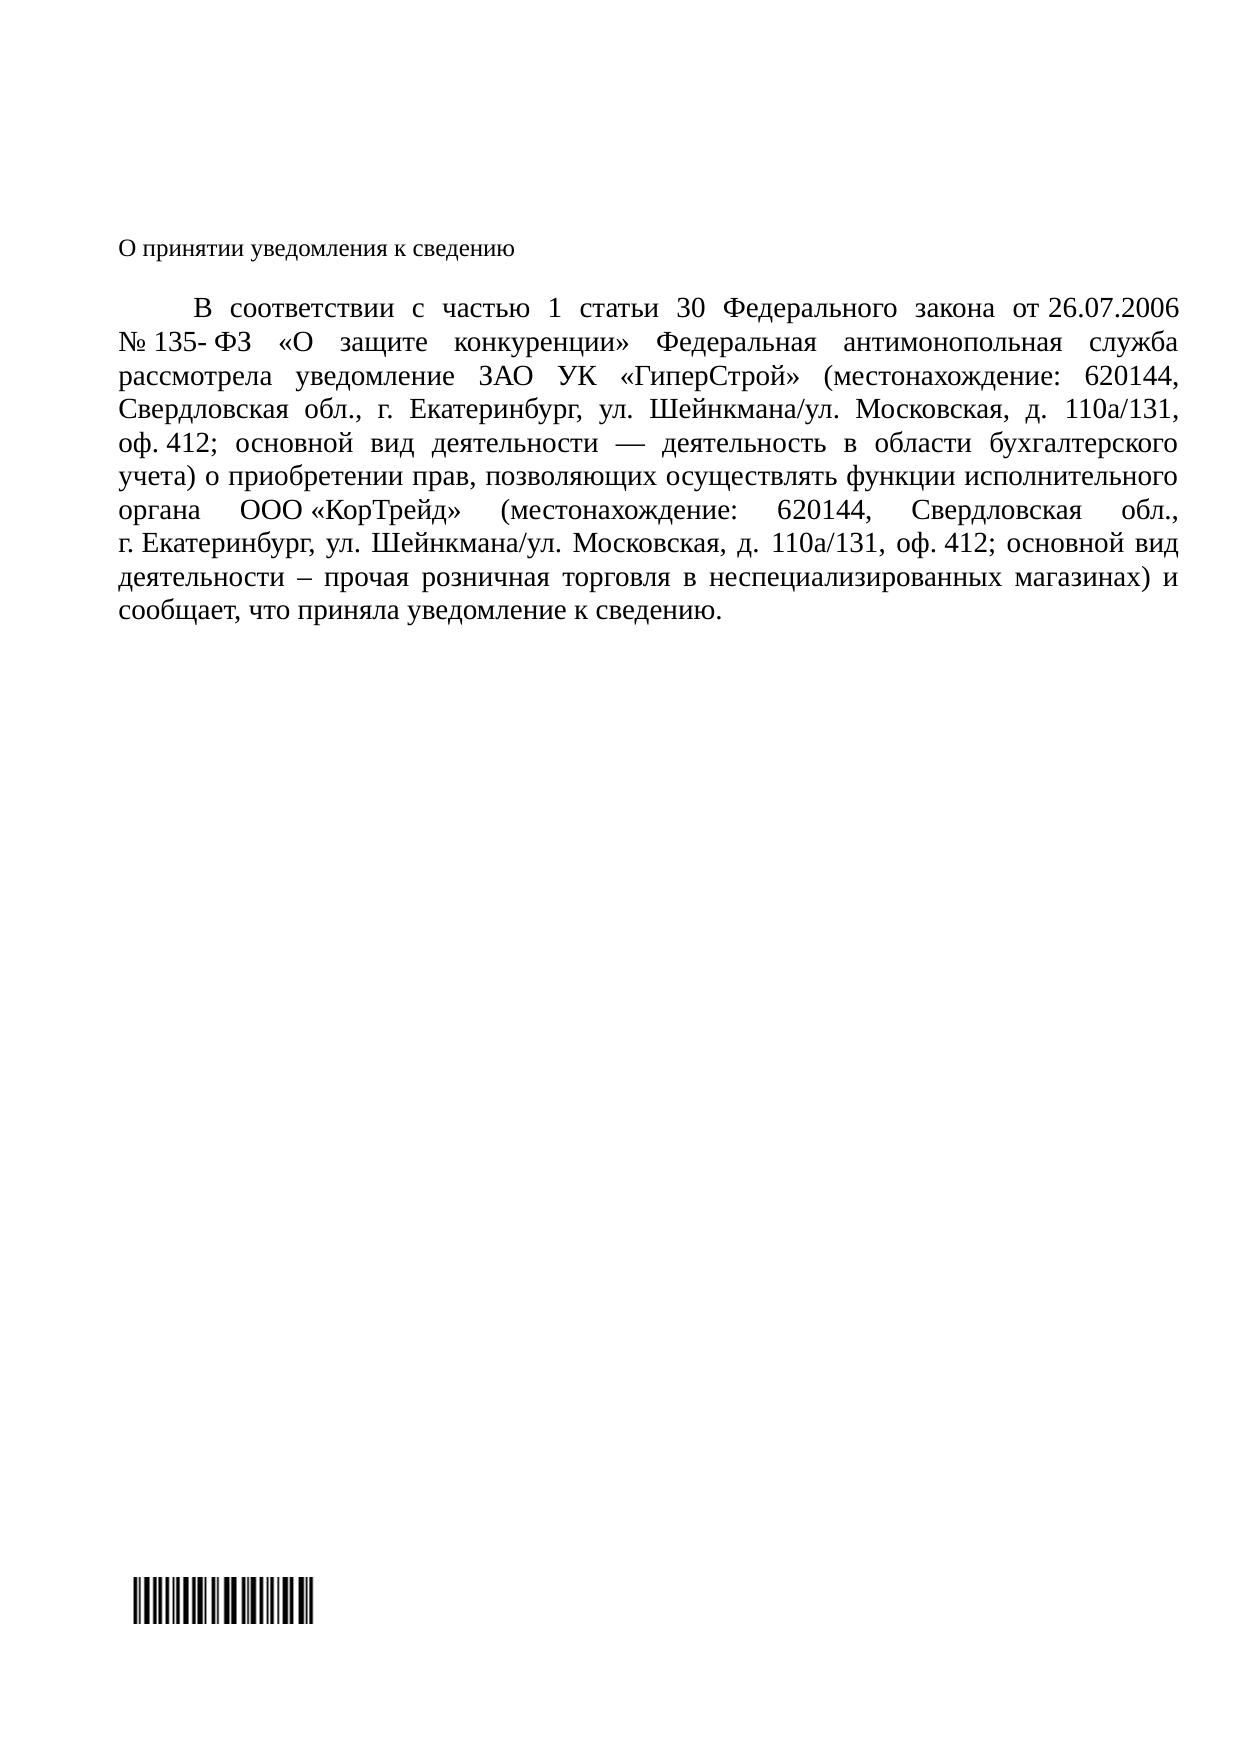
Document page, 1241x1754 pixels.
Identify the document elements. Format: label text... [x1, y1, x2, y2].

picture [118, 1577, 331, 1624]
text В соответствии с частью 1 статьи 30 Федерального закона от 26.07.2006 № 135- ФЗ «О защите конкуренции» Федеральная антимонопольная служба рассмотрела уведомление ЗАО УК «ГиперСтрой» (местонахождение: 620144, Свердловская обл., г. Екатеринбург, ул. Шейнкмана/ул. Московская, д. 110а/131, оф. 412; основной вид деятельности — деятельность в области бухгалтерского учета) о приобретении прав, позволяющих осуществлять функции исполнительного органа ООО «КорТрейд» (местонахождение: 620144, Свердловская обл., г. Екатеринбург, ул. Шейнкмана/ул. Московская, д. 110а/131, оф. 412; основной вид деятельности – прочая розничная торговля в неспециализированных магазинах) и сообщает, что приняла уведомление к сведению. [118, 291, 1179, 626]
text О принятии уведомления к сведению [118, 233, 1179, 262]
